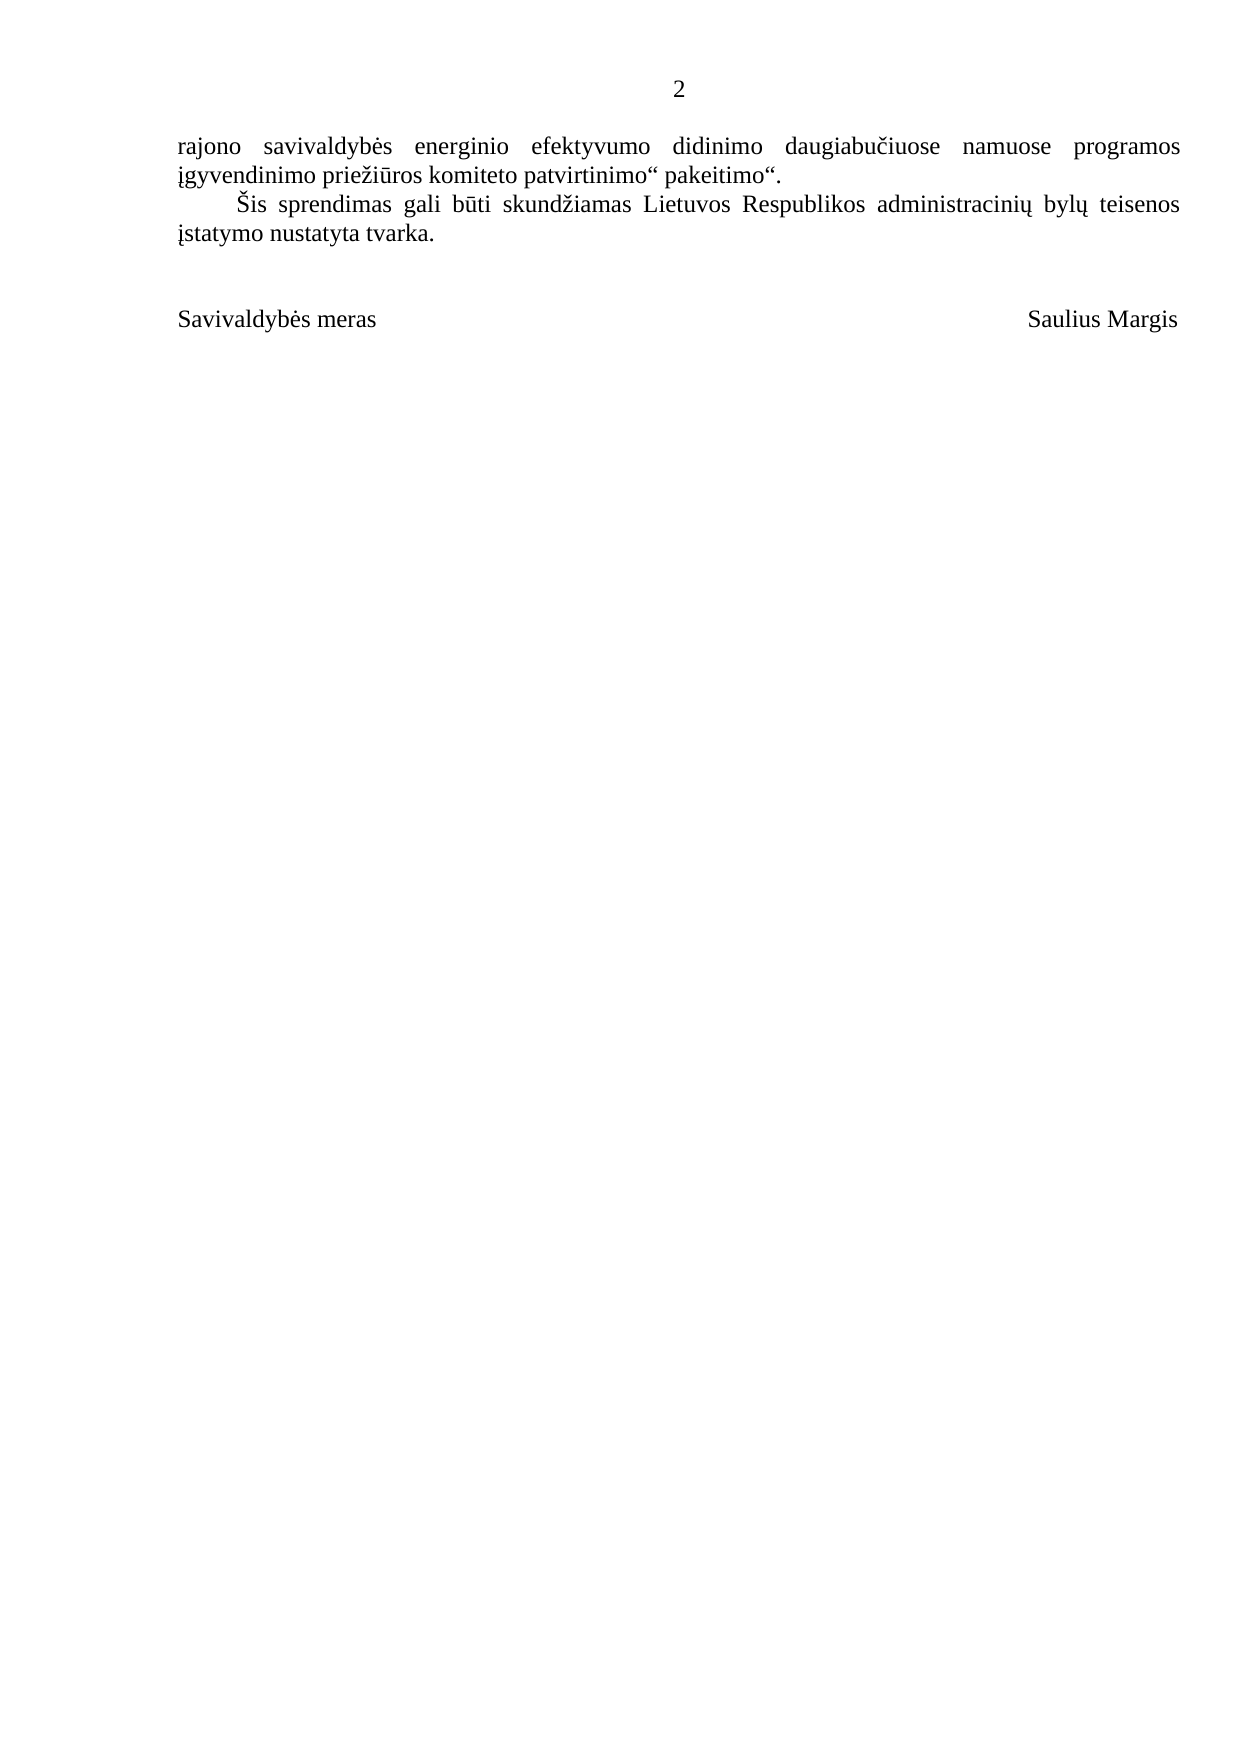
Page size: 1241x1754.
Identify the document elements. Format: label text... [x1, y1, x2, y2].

text rajono savivaldybės energinio efektyvumo didinimo daugiabučiuose namuose programos įgyvendinimo priežiūros komiteto patvirtinimo“ pakeitimo“. [177, 131, 1181, 189]
text Savivaldybės meras Saulius Margis [177, 304, 1181, 333]
text Šis sprendimas gali būti skundžiamas Lietuvos Respublikos administracinių bylų teisenos įstatymo nustatyta tvarka. [177, 189, 1181, 246]
